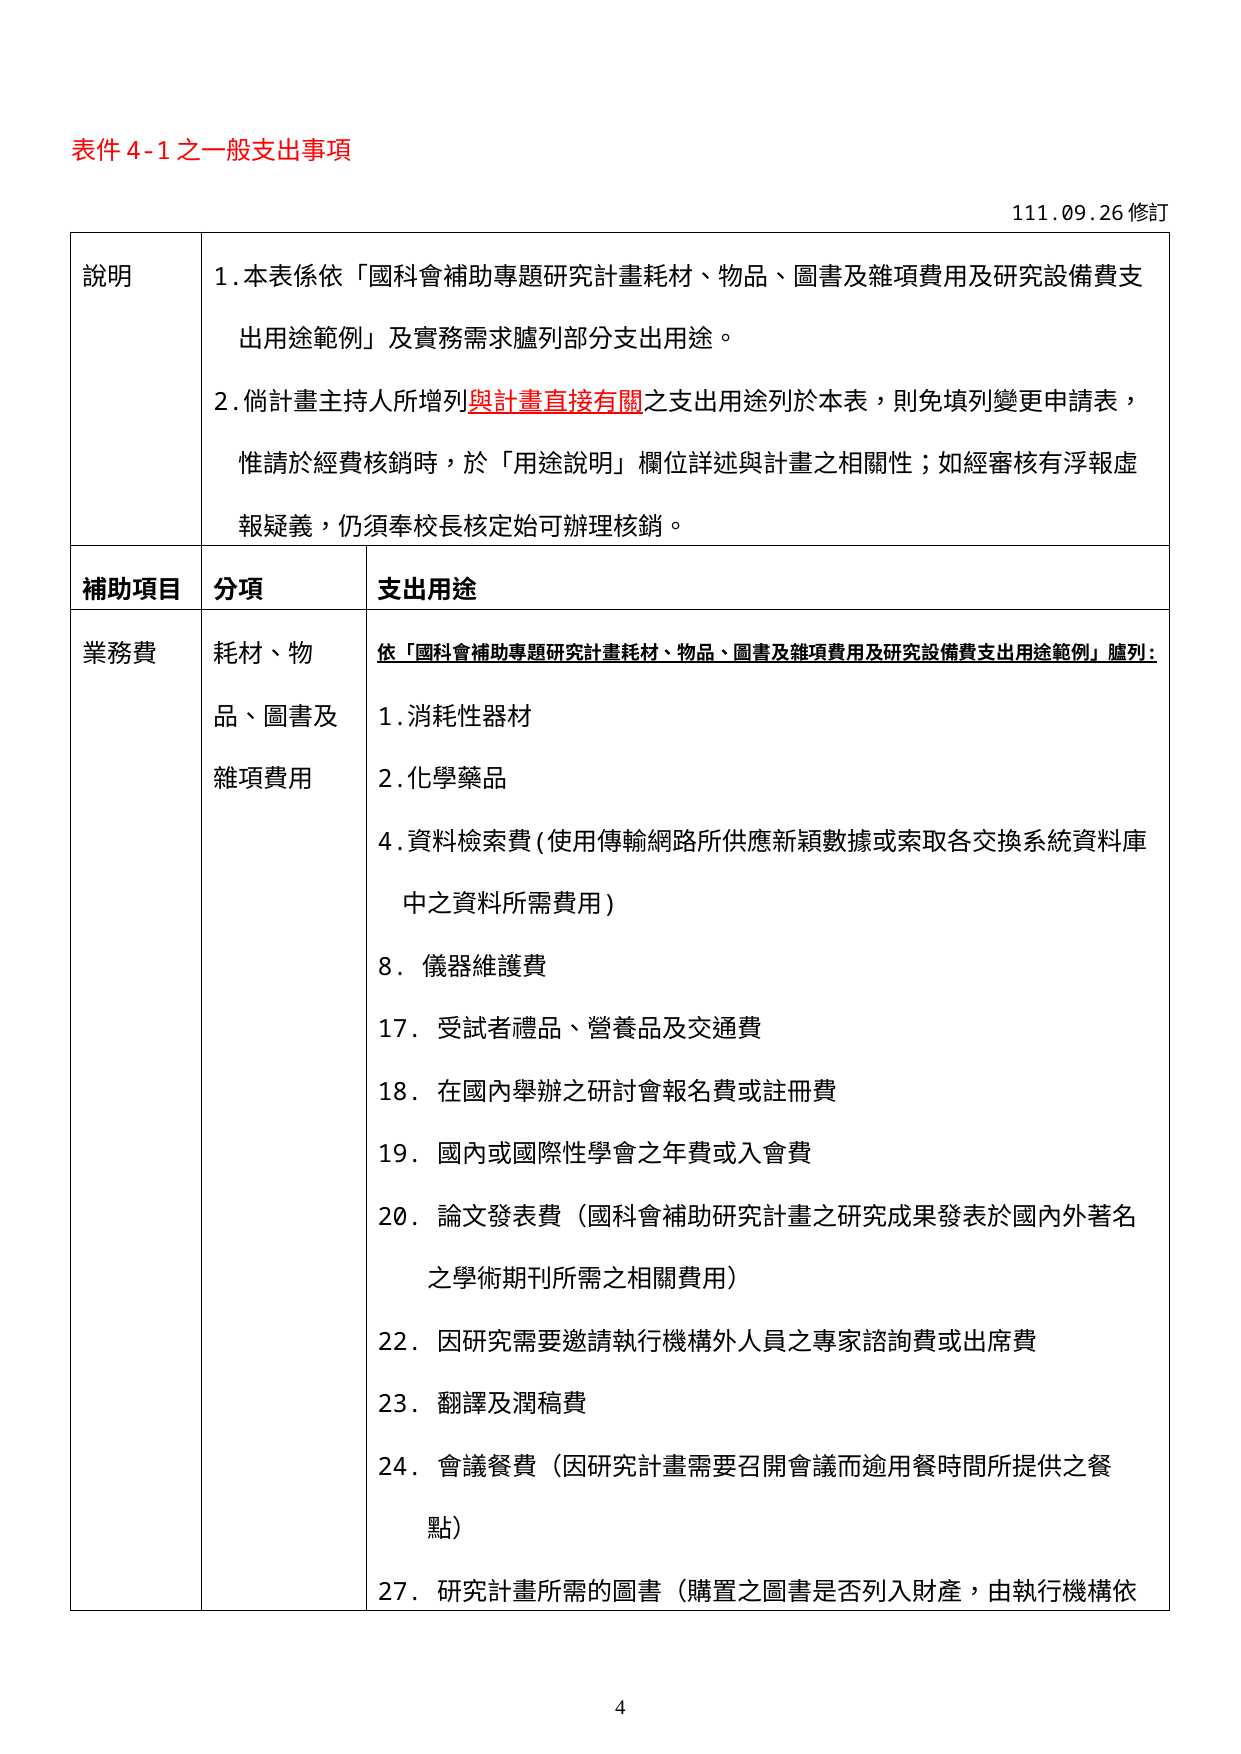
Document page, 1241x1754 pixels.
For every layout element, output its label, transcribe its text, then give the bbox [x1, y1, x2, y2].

table_cell 業務費 [71, 610, 201, 1610]
table_cell 補助項目 [71, 546, 201, 609]
text 111.09.26修訂 [71, 169, 1169, 232]
table_cell 支出用途 [367, 546, 1169, 609]
text 表件4-1之一般支出事項 [71, 107, 1169, 169]
table_cell 依「國科會補助專題研究計畫耗材、物品、圖書及雜項費用及研究設備費支出用途範例」臚列: 1.消耗性器材 2.化學藥品 4.資料檢索費(使用傳輸網路所供應新穎數據或索取各交換系統資料庫中之資料所需費用) 8. 儀器維護費 17. 受試者禮品、營養品及交通費 18. 在國內舉辦之研討會報名費或註冊費 19. 國內或國際性學會之年費或入會費 20. 論文發表費（國科會補助研究計畫之研究成果發表於國內外著名之學術期刊所需之相關費用） 22. 因研究需要邀請執行機構外人員之專家諮詢費或出席費 23. 翻譯及潤稿費 24. 會議餐費（因研究計畫需要召開會議而逾用餐時間所提供之餐點） 27. 研究計畫所需的圖書（購置之圖書是否列入財產，由執行機構依 [367, 610, 1169, 1610]
table_cell 耗材、物品、圖書及雜項費用 [202, 610, 366, 1610]
table_header 1.本表係依「國科會補助專題研究計畫耗材、物品、圖書及雜項費用及研究設備費支出用途範例」及實務需求臚列部分支出用途。 2.倘計畫主持人所增列與計畫直接有關之支出用途列於本表，則免填列變更申請表，惟請於經費核銷時，於「用途說明」欄位詳述與計畫之相關性；如經審核有浮報虛報疑義，仍須奉校長核定始可辦理核銷。 [202, 233, 1169, 545]
table_cell 分項 [202, 546, 366, 609]
table_header 說明 [71, 233, 201, 545]
